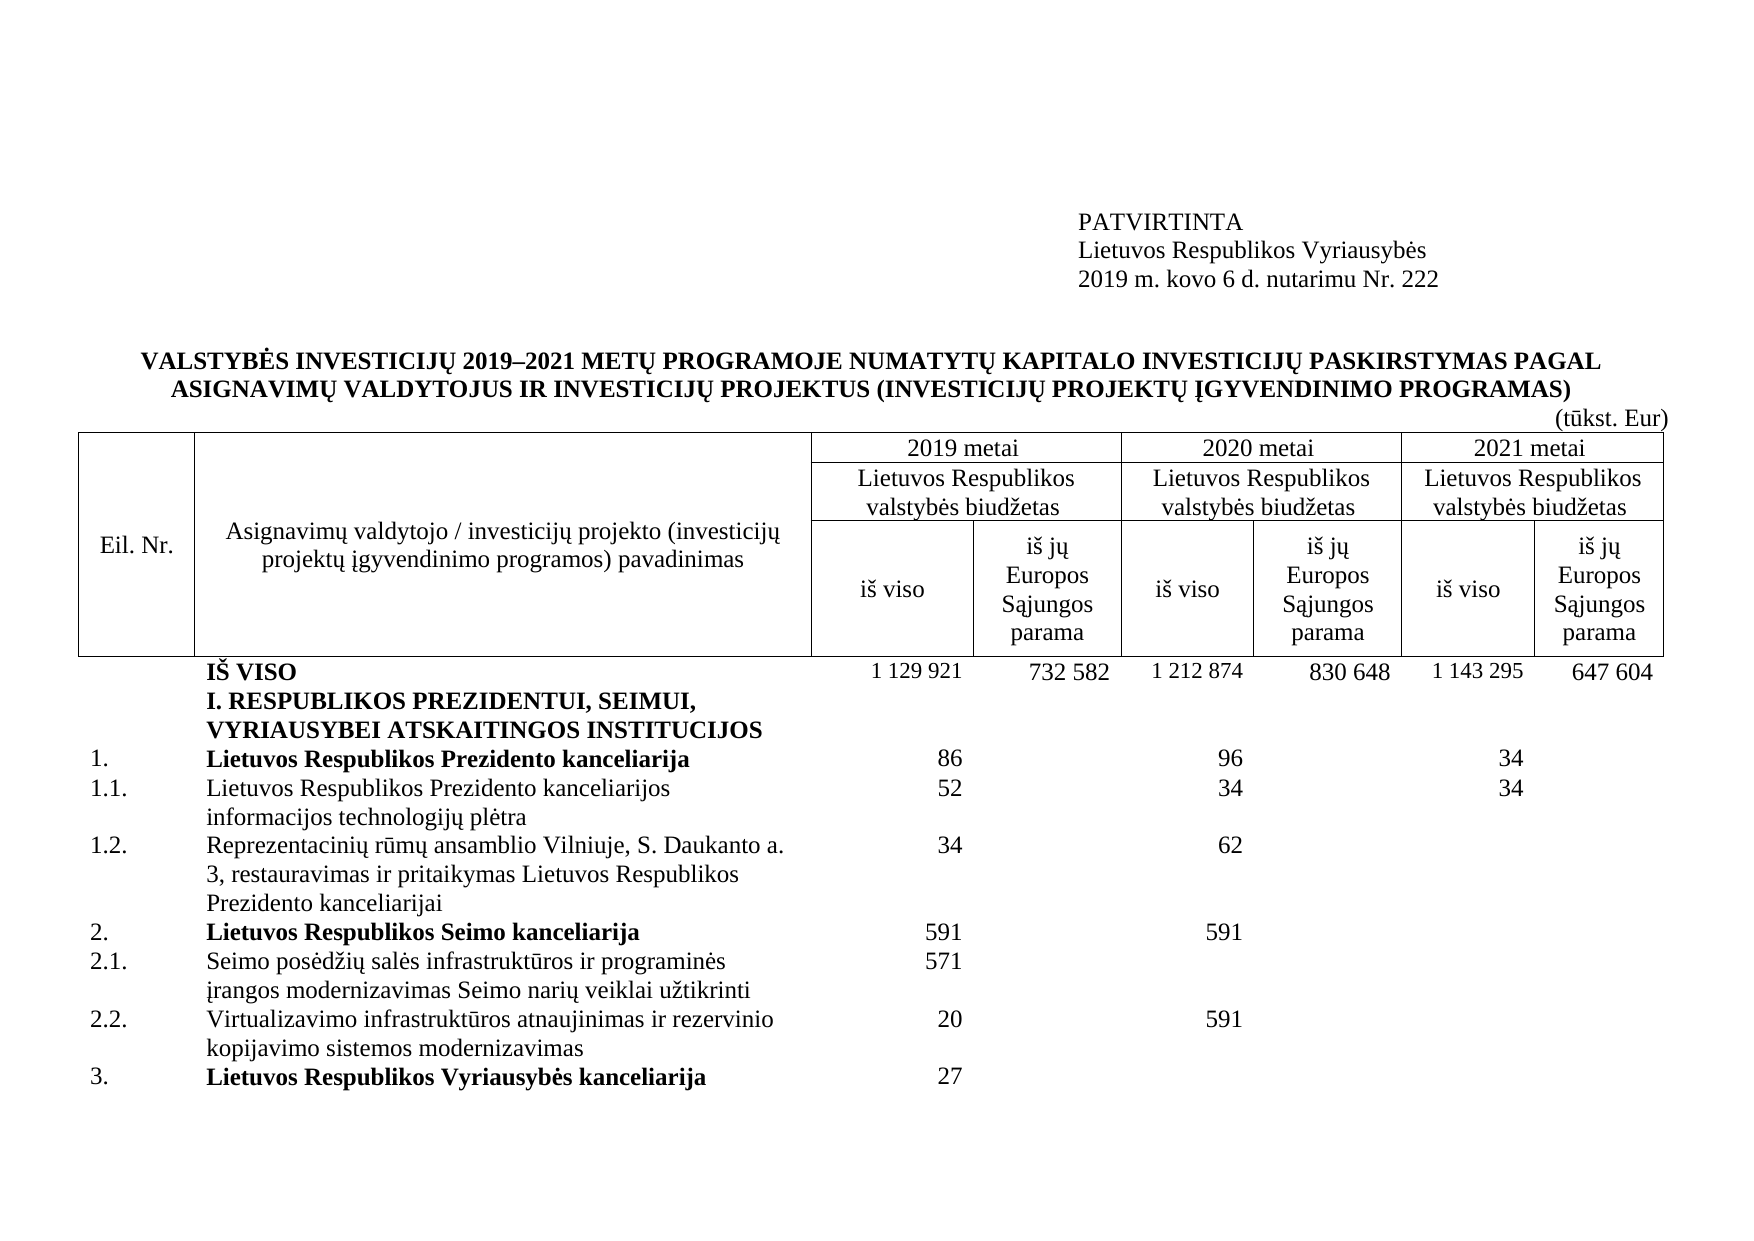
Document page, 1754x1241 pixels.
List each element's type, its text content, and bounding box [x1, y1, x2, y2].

table_cell [1254, 917, 1402, 946]
table_cell 591 [811, 917, 973, 946]
table_cell [1254, 773, 1402, 831]
table_cell 3. [79, 1061, 195, 1091]
table_cell [1254, 1061, 1402, 1091]
table_cell 1. [79, 744, 195, 773]
table_cell 2.2. [79, 1004, 195, 1061]
table_cell [973, 744, 1121, 773]
table_cell iš jų Europos Sąjungos parama [974, 521, 1121, 656]
table_cell [973, 1004, 1121, 1061]
table_header 2019 metai [812, 433, 1121, 462]
table_cell [1535, 1061, 1664, 1091]
table_cell [1254, 686, 1402, 743]
table_cell [811, 686, 973, 743]
table_cell 732 582 [973, 657, 1121, 686]
table_cell [973, 1061, 1121, 1091]
table_cell [1121, 946, 1254, 1004]
table_cell [973, 917, 1121, 946]
table_cell Seimo posėdžių salės infrastruktūros ir programinės įrangos modernizavimas Seimo narių veiklai užtikrinti [195, 946, 811, 1004]
table_cell Lietuvos Respublikos valstybės biudžetas [812, 463, 1121, 520]
table_cell [79, 657, 195, 686]
table_cell I. RESPUBLIKOS PREZIDENTUI, SEIMUI, VYRIAUSYBEI ATSKAITINGOS INSTITUCIJOS [195, 686, 811, 743]
table_cell IŠ VISO [195, 657, 811, 686]
text (tūkst. Eur) [74, 403, 1668, 432]
table_cell 34 [1402, 773, 1534, 831]
table_cell [1535, 744, 1664, 773]
table_cell 1.1. [79, 773, 195, 831]
table_cell Virtualizavimo infrastruktūros atnaujinimas ir rezervinio kopijavimo sistemos modernizavimas [195, 1004, 811, 1061]
table_cell [973, 831, 1121, 917]
table_cell [1402, 686, 1534, 743]
table_cell 86 [811, 744, 973, 773]
table_cell 62 [1121, 831, 1254, 917]
table_cell 20 [811, 1004, 973, 1061]
table_cell 591 [1121, 1004, 1254, 1061]
table_cell [1535, 773, 1664, 831]
table_cell [1402, 1061, 1534, 1091]
table_cell [79, 686, 195, 743]
table_cell Lietuvos Respublikos valstybės biudžetas [1122, 463, 1401, 520]
table_cell 647 604 [1535, 657, 1664, 686]
table_cell [1402, 917, 1534, 946]
table_cell [1254, 744, 1402, 773]
table_cell [973, 946, 1121, 1004]
table_cell iš jų Europos Sąjungos parama [1535, 521, 1663, 656]
table_cell Lietuvos Respublikos Vyriausybės kanceliarija [195, 1061, 811, 1091]
table_cell [1254, 946, 1402, 1004]
table_cell [1535, 686, 1664, 743]
table_cell [1254, 1004, 1402, 1061]
table_cell 1.2. [79, 831, 195, 917]
table_header Eil. Nr. [79, 433, 194, 656]
table_cell 34 [1121, 773, 1254, 831]
table_cell [1535, 1004, 1664, 1061]
text VALSTYBĖS INVESTICIJŲ 2019–2021 METŲ PROGRAMOJE NUMATYTŲ KAPITALO INVESTICIJŲ PASKIRSTYMAS PAGAL ASIGNAVIMŲ VALDYTOJUS IR INVESTICIJŲ PROJEKTUS (INVESTICIJŲ PROJEKTŲ ĮGYVENDINIMO PROGRAMAS) [74, 346, 1668, 403]
table_cell [1535, 831, 1664, 917]
text Lietuvos Respublikos Vyriausybės 2019 m. kovo 6 d. nutarimu Nr. 222 [1078, 235, 1668, 293]
table_cell Lietuvos Respublikos valstybės biudžetas [1402, 463, 1663, 520]
table_cell 1 143 295 [1402, 657, 1534, 686]
table_cell [1121, 1061, 1254, 1091]
table_cell 2. [79, 917, 195, 946]
table_cell 27 [811, 1061, 973, 1091]
table_cell iš jų Europos Sąjungos parama [1254, 521, 1401, 656]
table_cell 34 [811, 831, 973, 917]
table_cell 96 [1121, 744, 1254, 773]
table_cell 1 212 874 [1121, 657, 1254, 686]
table_cell 591 [1121, 917, 1254, 946]
table_cell iš viso [812, 521, 973, 656]
table_cell 52 [811, 773, 973, 831]
table_cell [1402, 1004, 1534, 1061]
table_cell Lietuvos Respublikos Prezidento kanceliarijos informacijos technologijų plėtra [195, 773, 811, 831]
table_cell 34 [1402, 744, 1534, 773]
table_header 2020 metai [1122, 433, 1401, 462]
table_cell [1535, 946, 1664, 1004]
table_cell [1121, 686, 1254, 743]
table_cell Lietuvos Respublikos Prezidento kanceliarija [195, 744, 811, 773]
table_cell Reprezentacinių rūmų ansamblio Vilniuje, S. Daukanto a. 3, restauravimas ir pritaikymas Lietuvos Respublikos Prezidento kanceliarijai [195, 831, 811, 917]
table_cell 830 648 [1254, 657, 1402, 686]
table_cell [973, 686, 1121, 743]
table_header Asignavimų valdytojo / investicijų projekto (investicijų projektų įgyvendinimo programos) pavadinimas [195, 433, 811, 656]
table_cell [1402, 946, 1534, 1004]
text PATVIRTINTA [1078, 207, 1668, 235]
table_cell Lietuvos Respublikos Seimo kanceliarija [195, 917, 811, 946]
table_cell iš viso [1402, 521, 1534, 656]
table_cell 2.1. [79, 946, 195, 1004]
table_header 2021 metai [1402, 433, 1663, 462]
table_cell [1402, 831, 1534, 917]
table_cell [973, 773, 1121, 831]
table_cell [1535, 917, 1664, 946]
table_cell [1254, 831, 1402, 917]
table_cell 1 129 921 [811, 657, 973, 686]
table_cell 571 [811, 946, 973, 1004]
table_cell iš viso [1122, 521, 1253, 656]
